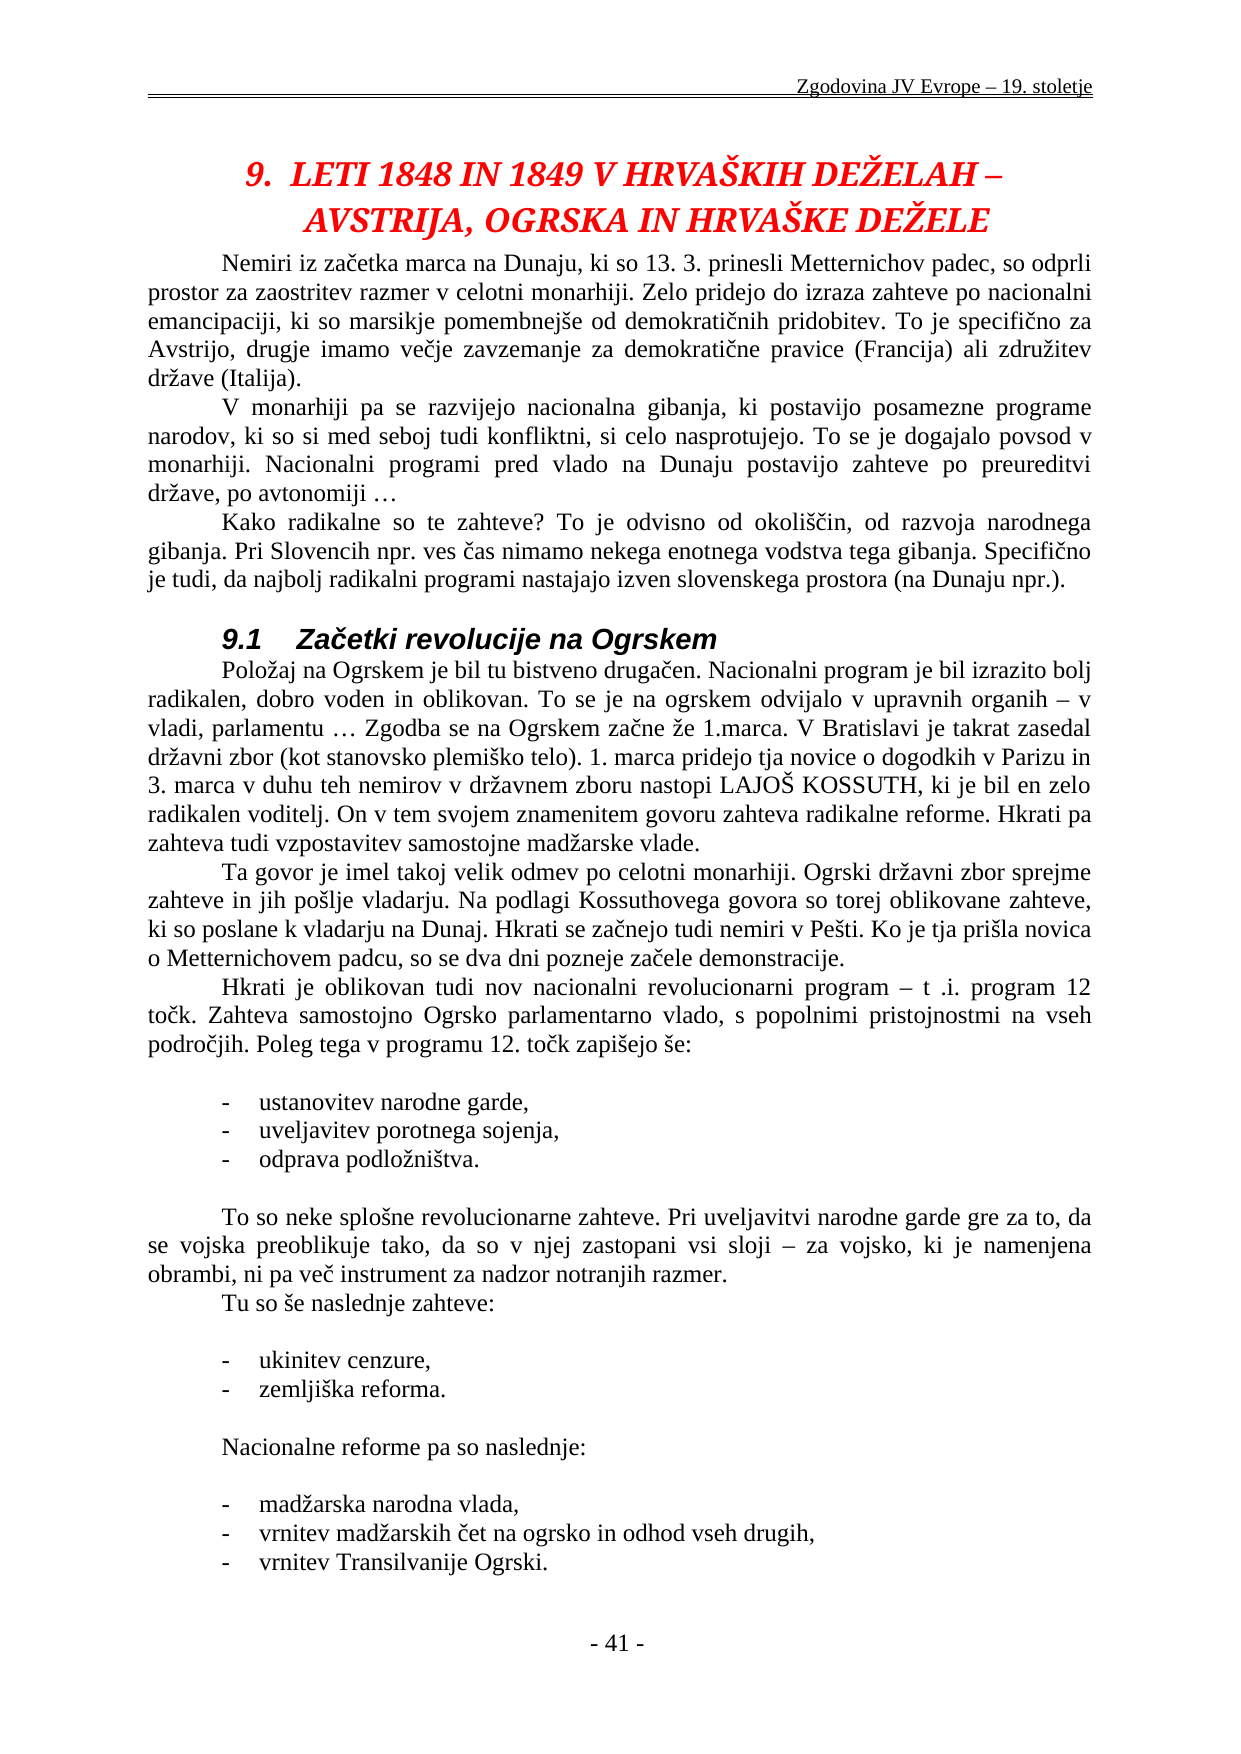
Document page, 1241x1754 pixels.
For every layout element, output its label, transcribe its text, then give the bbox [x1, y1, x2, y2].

list odprava podložništva. [221, 1144, 1093, 1173]
list ukinitev cenzure, [221, 1346, 1093, 1374]
text Nemiri iz začetka marca na Dunaju, ki so 13. 3. prinesli Metternichov padec, so odprli prostor za zaostritev razmer v celotni monarhiji. Zelo pridejo do izraza zahteve po nacionalni emancipaciji, ki so marsikje pomembnejše od demokratičnih pridobitev. To je specifično za Avstrijo, drugje imamo večje zavzemanje za demokratične pravice (Francija) ali združitev države (Italija). [148, 248, 1093, 392]
list vrnitev madžarskih čet na ogrsko in odhod vseh drugih, [221, 1518, 1093, 1547]
text Nacionalne reforme pa so naslednje: [148, 1432, 1093, 1461]
text Položaj na Ogrskem je bil tu bistveno drugačen. Nacionalni program je bil izrazito bolj radikalen, dobro voden in oblikovan. To se je na ogrskem odvijalo v upravnih organih – v vladi, parlamentu … Zgodba se na Ogrskem začne že 1.marca. V Bratislavi je takrat zasedal državni zbor (kot stanovsko plemiško telo). 1. marca pridejo tja novice o dogodkih v Parizu in 3. marca v duhu teh nemirov v državnem zboru nastopi LAJOŠ KOSSUTH, ki je bil en zelo radikalen voditelj. On v tem svojem znamenitem govoru zahteva radikalne reforme. Hkrati pa zahteva tudi vzpostavitev samostojne madžarske vlade. [148, 656, 1093, 857]
text V monarhiji pa se razvijejo nacionalna gibanja, ki postavijo posamezne programe narodov, ki so si med seboj tudi konfliktni, si celo nasprotujejo. To se je dogajalo povsod v monarhiji. Nacionalni programi pred vlado na Dunaju postavijo zahteve po preureditvi države, po avtonomiji … [148, 392, 1093, 507]
text Kako radikalne so te zahteve? To je odvisno od okoliščin, od razvoja narodnega gibanja. Pri Slovencih npr. ves čas nimamo nekega enotnega vodstva tega gibanja. Specifično je tudi, da najbolj radikalni programi nastajajo izven slovenskega prostora (na Dunaju npr.). [148, 507, 1093, 593]
list vrnitev Transilvanije Ogrski. [221, 1547, 1093, 1576]
list ustanovitev narodne garde, [221, 1087, 1093, 1116]
text Hkrati je oblikovan tudi nov nacionalni revolucionarni program – t .i. program 12 točk. Zahteva samostojno Ogrsko parlamentarno vlado, s popolnimi pristojnostmi na vseh področjih. Poleg tega v programu 12. točk zapišejo še: [148, 972, 1093, 1058]
text Tu so še naslednje zahteve: [148, 1288, 1093, 1317]
list uveljavitev porotnega sojenja, [221, 1116, 1093, 1144]
list zemljiška reforma. [221, 1374, 1093, 1403]
subtitle LETI 1848 IN 1849 V HRVAŠKIH DEŽELAH – AVSTRIJA, OGRSKA IN HRVAŠKE DEŽELE [158, 151, 1093, 242]
list madžarska narodna vlada, [221, 1489, 1093, 1518]
text To so neke splošne revolucionarne zahteve. Pri uveljavitvi narodne garde gre za to, da se vojska preoblikuje tako, da so v njej zastopani vsi sloji – za vojsko, ki je namenjena obrambi, ni pa več instrument za nadzor notranjih razmer. [148, 1202, 1093, 1288]
text Ta govor je imel takoj velik odmev po celotni monarhiji. Ogrski državni zbor sprejme zahteve in jih pošlje vladarju. Na podlagi Kossuthovega govora so torej oblikovane zahteve, ki so poslane k vladarju na Dunaj. Hkrati se začnejo tudi nemiri v Pešti. Ko je tja prišla novica o Metternichovem padcu, so se dva dni pozneje začele demonstracije. [148, 857, 1093, 972]
subtitle Začetki revolucije na Ogrskem [221, 622, 1093, 656]
